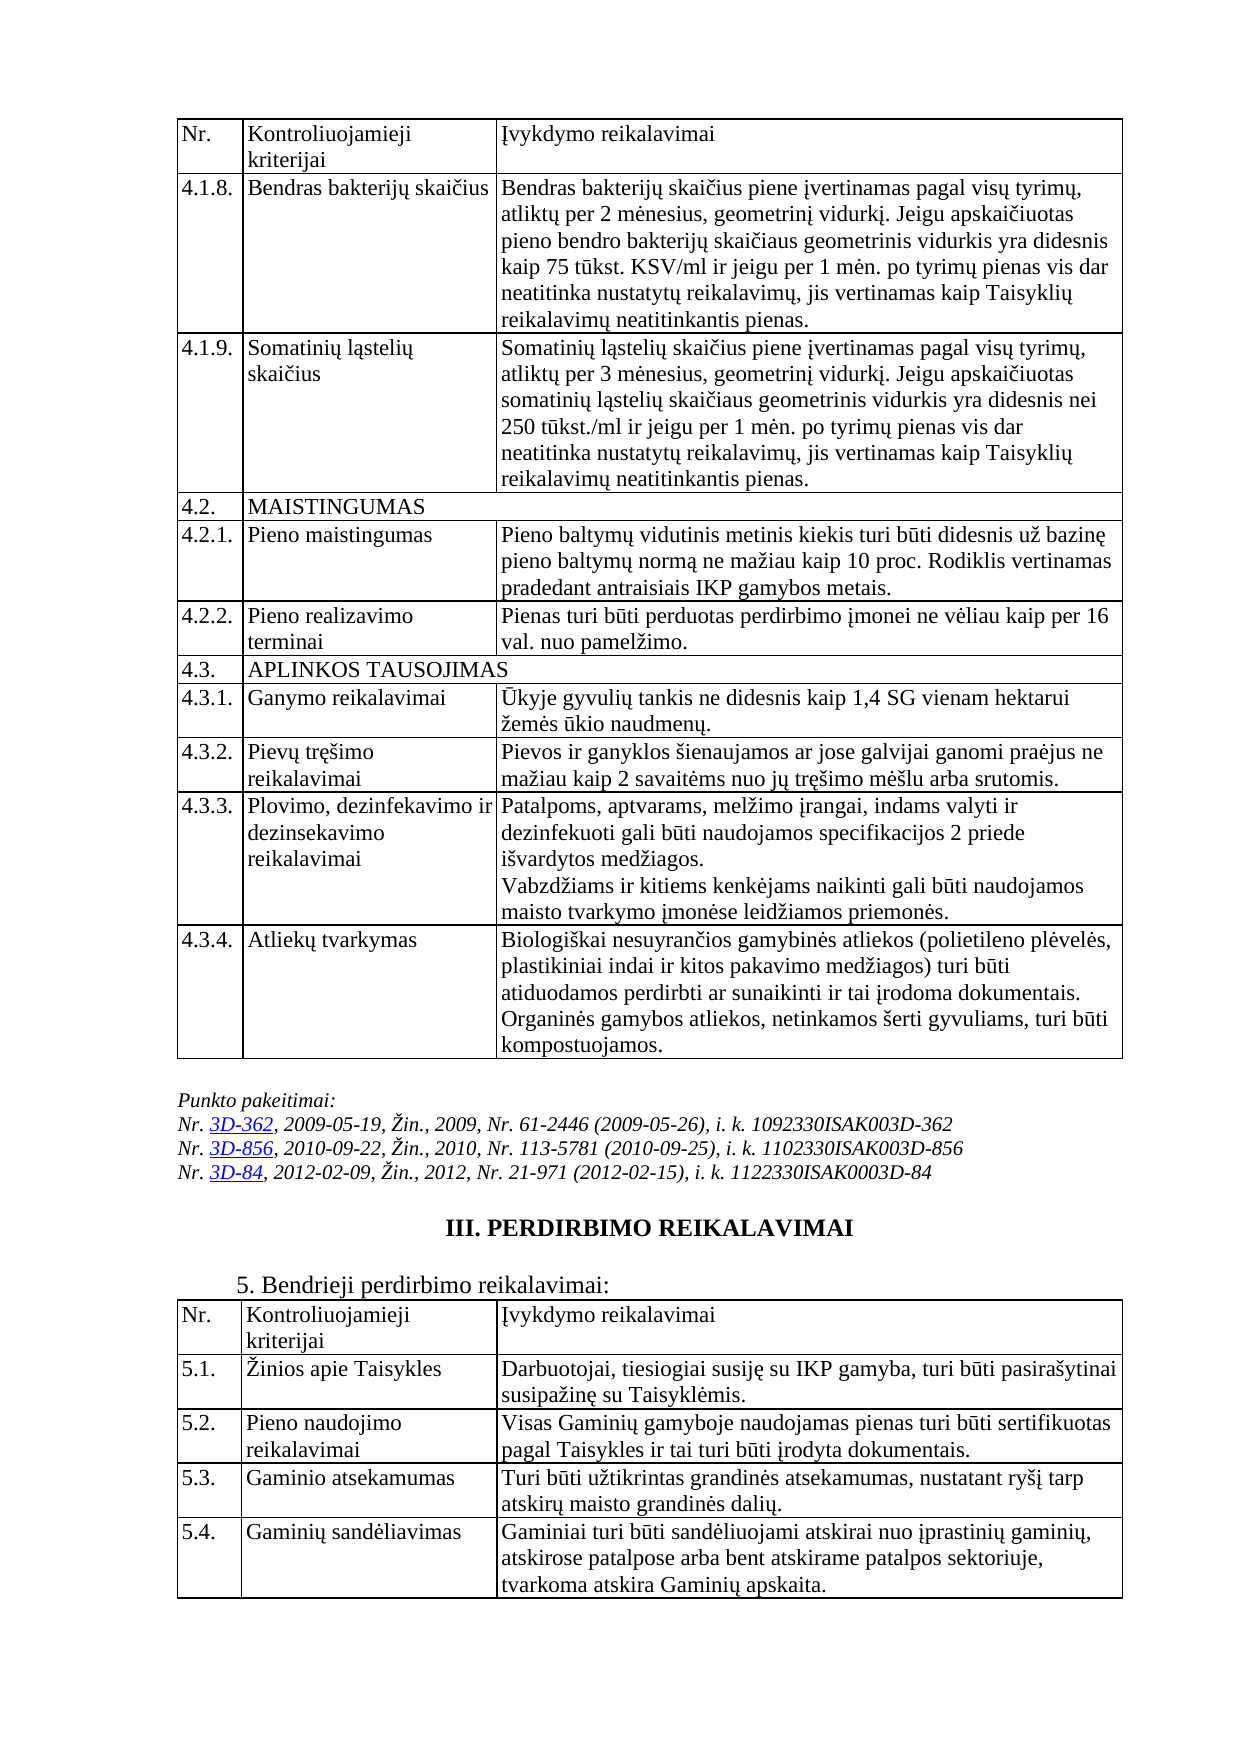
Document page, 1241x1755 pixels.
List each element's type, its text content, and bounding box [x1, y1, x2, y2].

table_header Įvykdymo reikalavimai [498, 1301, 1122, 1353]
table_cell 4.3.2. [178, 738, 242, 791]
table_cell Darbuotojai, tiesiogiai susiję su IKP gamyba, turi būti pasirašytinai susipažinę su Taisyklėmis. [498, 1355, 1122, 1408]
table_cell Pieno realizavimo terminai [244, 602, 496, 654]
table_cell 4.1.8. [178, 174, 242, 332]
table_cell Pievų tręšimo reikalavimai [244, 738, 496, 791]
table_header Kontroliuojamieji kriterijai [244, 120, 496, 172]
table_header Kontroliuojamieji kriterijai [242, 1301, 496, 1353]
table_cell Pieno maistingumas [244, 521, 496, 600]
table_header Nr. [178, 120, 242, 172]
table_cell Pienas turi būti perduotas perdirbimo įmonei ne vėliau kaip per 16 val. nuo pamelžimo. [497, 602, 1122, 654]
table_cell Patalpoms, aptvarams, melžimo įrangai, indams valyti ir dezinfekuoti gali būti naudojamos specifikacijos 2 priede išvardytos medžiagos. Vabzdžiams ir kitiems kenkėjams naikinti gali būti naudojamos maisto tvarkymo įmonėse leidžiamos priemonės. [497, 793, 1122, 924]
text Nr. 3D-362, 2009-05-19, Žin., 2009, Nr. 61-2446 (2009-05-26), i. k. 1092330ISAK003D-362 [177, 1112, 1122, 1136]
table_cell 5.3. [178, 1464, 241, 1516]
table_header Įvykdymo reikalavimai [497, 120, 1122, 172]
table_cell Pieno naudojimo reikalavimai [242, 1410, 496, 1462]
table_cell 4.3.4. [178, 926, 242, 1058]
table_cell 5.4. [178, 1518, 241, 1597]
table_cell Gaminio atsekamumas [242, 1464, 496, 1516]
table_cell Ūkyje gyvulių tankis ne didesnis kaip 1,4 SG vienam hektarui žemės ūkio naudmenų. [497, 684, 1122, 737]
text 5. Bendrieji perdirbimo reikalavimai: [177, 1271, 1122, 1299]
table_cell Žinios apie Taisykles [242, 1355, 496, 1408]
table_cell MAISTINGUMAS [244, 493, 1122, 520]
table_cell Biologiškai nesuyrančios gamybinės atliekos (polietileno plėvelės, plastikiniai indai ir kitos pakavimo medžiagos) turi būti atiduodamos perdirbti ar sunaikinti ir tai įrodoma dokumentais. Organinės gamybos atliekos, netinkamos šerti gyvuliams, turi būti kompostuojamos. [497, 926, 1122, 1058]
table_cell APLINKOS TAUSOJIMAS [244, 656, 1122, 682]
table_cell 4.2.1. [178, 521, 242, 600]
table_cell 4.3.3. [178, 793, 242, 924]
table_cell Atliekų tvarkymas [244, 926, 496, 1058]
table_header Nr. [178, 1301, 241, 1353]
table_cell Pieno baltymų vidutinis metinis kiekis turi būti didesnis už bazinę pieno baltymų normą ne mažiau kaip 10 proc. Rodiklis vertinamas pradedant antraisiais IKP gamybos metais. [497, 521, 1122, 600]
table_cell Pievos ir ganyklos šienaujamos ar jose galvijai ganomi praėjus ne mažiau kaip 2 savaitėms nuo jų tręšimo mėšlu arba srutomis. [497, 738, 1122, 791]
table_cell 4.3. [178, 656, 242, 682]
table_cell 5.2. [178, 1410, 241, 1462]
text Nr. 3D-856, 2010-09-22, Žin., 2010, Nr. 113-5781 (2010-09-25), i. k. 1102330ISAK003D-856 [177, 1136, 1122, 1160]
table_cell Ganymo reikalavimai [244, 684, 496, 737]
table_cell Turi būti užtikrintas grandinės atsekamumas, nustatant ryšį tarp atskirų maisto grandinės dalių. [498, 1464, 1122, 1516]
table_cell Bendras bakterijų skaičius [244, 174, 496, 332]
table_cell Bendras bakterijų skaičius piene įvertinamas pagal visų tyrimų, atliktų per 2 mėnesius, geometrinį vidurkį. Jeigu apskaičiuotas pieno bendro bakterijų skaičiaus geometrinis vidurkis yra didesnis kaip 75 tūkst. KSV/ml ir jeigu per 1 mėn. po tyrimų pienas vis dar neatitinka nustatytų reikalavimų, jis vertinamas kaip Taisyklių reikalavimų neatitinkantis pienas. [497, 174, 1122, 332]
table_cell Visas Gaminių gamyboje naudojamas pienas turi būti sertifikuotas pagal Taisykles ir tai turi būti įrodyta dokumentais. [498, 1410, 1122, 1462]
text III. PERDIRBIMO REIKALAVIMAI [177, 1213, 1122, 1242]
table_cell Gaminių sandėliavimas [242, 1518, 496, 1597]
table_cell Somatinių ląstelių skaičius piene įvertinamas pagal visų tyrimų, atliktų per 3 mėnesius, geometrinį vidurkį. Jeigu apskaičiuotas somatinių ląstelių skaičiaus geometrinis vidurkis yra didesnis nei 250 tūkst./ml ir jeigu per 1 mėn. po tyrimų pienas vis dar neatitinka nustatytų reikalavimų, jis vertinamas kaip Taisyklių reikalavimų neatitinkantis pienas. [497, 334, 1122, 492]
table_cell Somatinių ląstelių skaičius [244, 334, 496, 492]
table_cell 5.1. [178, 1355, 241, 1408]
table_cell 4.2.2. [178, 602, 242, 654]
table_cell 4.3.1. [178, 684, 242, 737]
text Nr. 3D-84, 2012-02-09, Žin., 2012, Nr. 21-971 (2012-02-15), i. k. 1122330ISAK0003D-84 [177, 1160, 1122, 1184]
table_cell Gaminiai turi būti sandėliuojami atskirai nuo įprastinių gaminių, atskirose patalpose arba bent atskirame patalpos sektoriuje, tvarkoma atskira Gaminių apskaita. [498, 1518, 1122, 1597]
table_cell 4.1.9. [178, 334, 242, 492]
table_cell Plovimo, dezinfekavimo ir dezinsekavimo reikalavimai [244, 793, 496, 924]
text Punkto pakeitimai: [177, 1088, 1122, 1112]
table_cell 4.2. [178, 493, 242, 520]
